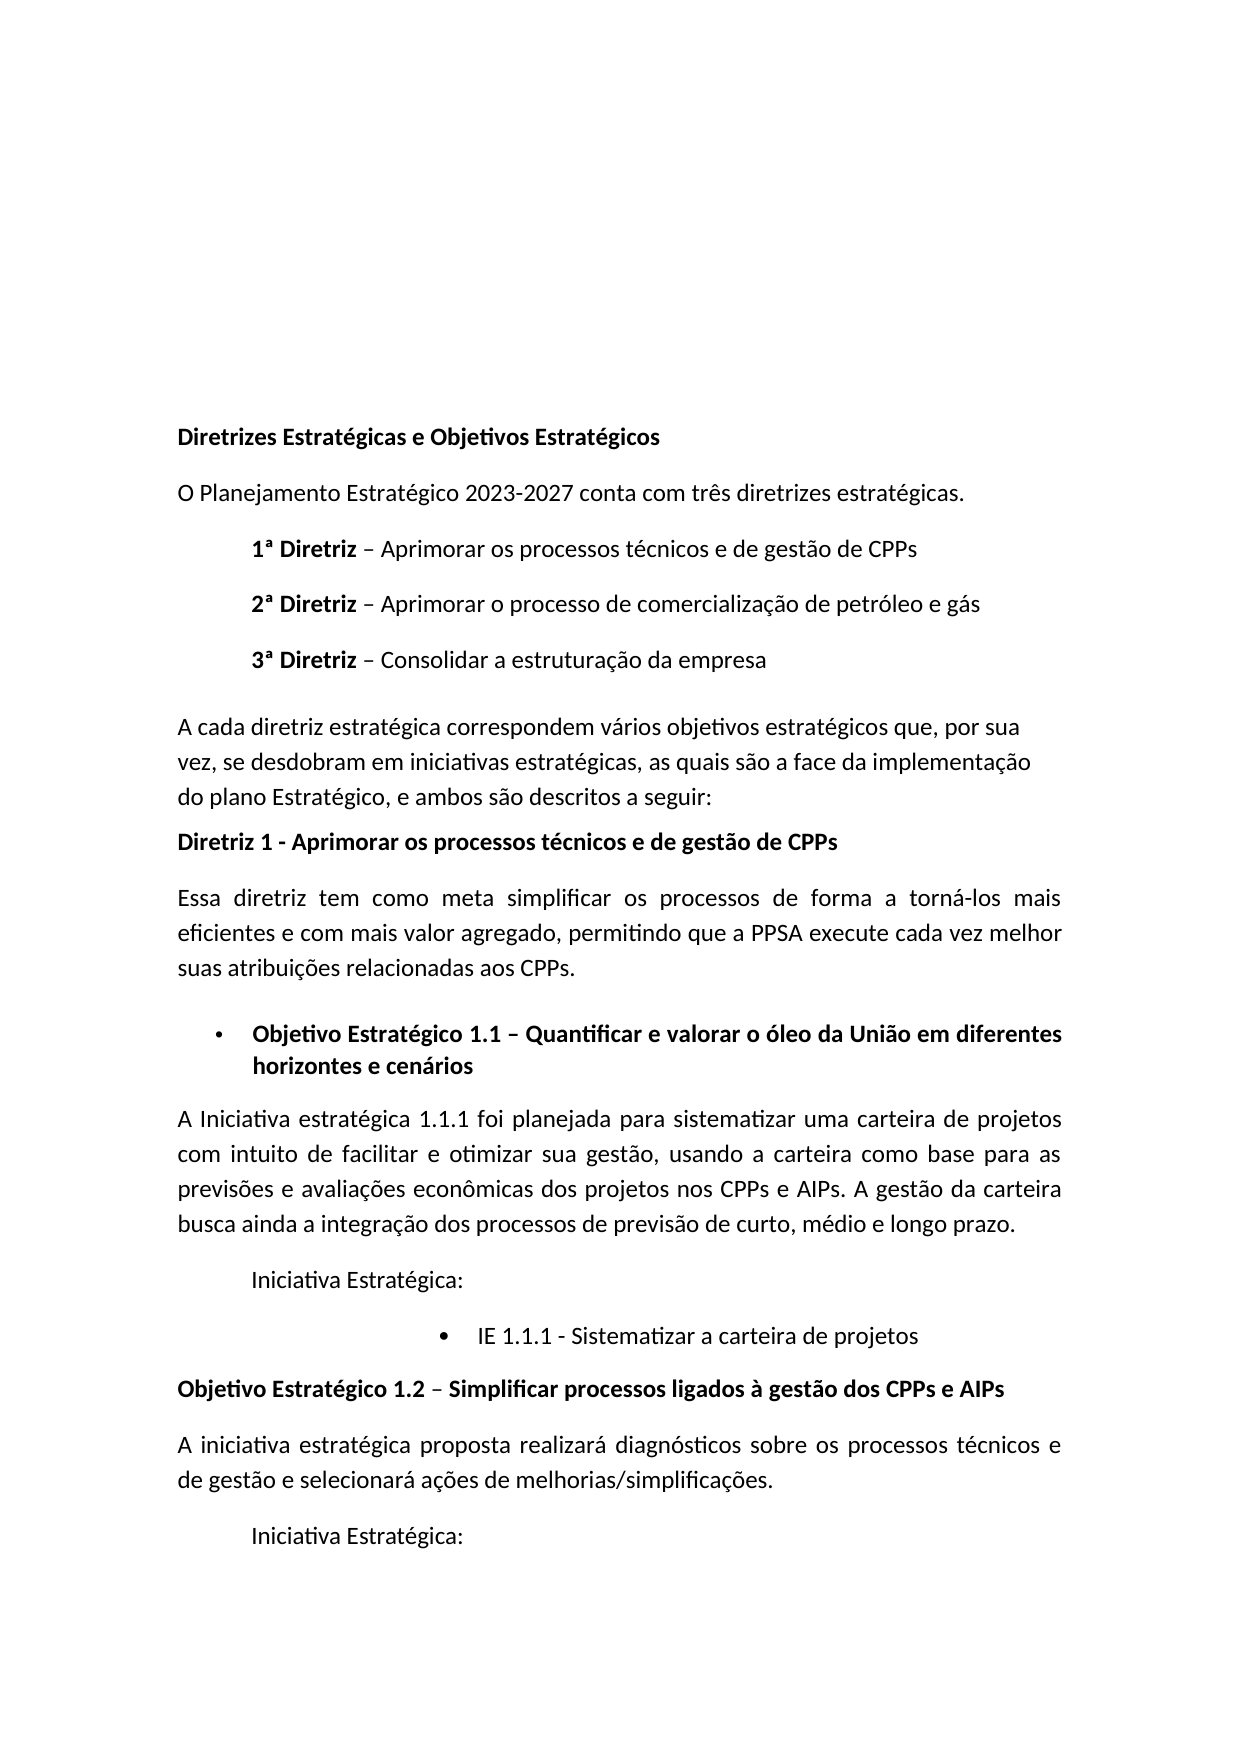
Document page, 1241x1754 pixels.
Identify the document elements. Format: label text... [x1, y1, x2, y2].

text Diretrizes Estratégicas e Objetivos Estratégicos [177, 421, 1063, 452]
text Essa diretriz tem como meta simplificar os processos de forma a torná-los mais eficientes e com mais valor agregado, permitindo que a PPSA execute cada vez melhor suas atribuições relacionadas aos CPPs. [177, 882, 1063, 982]
text Iniciativa Estratégica: [251, 1264, 1063, 1295]
text Diretriz 1 - Aprimorar os processos técnicos e de gestão de CPPs [177, 826, 1063, 857]
text A iniciativa estratégica proposta realizará diagnósticos sobre os processos técnicos e de gestão e selecionará ações de melhorias/simplificações. [177, 1429, 1063, 1495]
text Iniciativa Estratégica: [251, 1520, 1063, 1551]
text 3ª Diretriz – Consolidar a estruturação da empresa [177, 644, 1063, 675]
text A Iniciativa estratégica 1.1.1 foi planejada para sistematizar uma carteira de projetos com intuito de facilitar e otimizar sua gestão, usando a carteira como base para as previsões e avaliações econômicas dos projetos nos CPPs e AIPs. A gestão da carteira busca ainda a integração dos processos de previsão de curto, médio e longo prazo. [177, 1104, 1063, 1239]
list Objetivo Estratégico 1.1 – Quantificar e valorar o óleo da União em diferentes horizontes e cenários [215, 1018, 1063, 1081]
text A cada diretriz estratégica correspondem vários objetivos estratégicos que, por sua vez, se desdobram em iniciativas estratégicas, as quais são a face da implementação do plano Estratégico, e ambos são descritos a seguir: [177, 711, 1063, 811]
list IE 1.1.1 - Sistematizar a carteira de projetos [440, 1320, 1063, 1351]
text 1ª Diretriz – Aprimorar os processos técnicos e de gestão de CPPs [177, 533, 1063, 563]
text Objetivo Estratégico 1.2 – Simplificar processos ligados à gestão dos CPPs e AIPs [177, 1373, 1063, 1404]
text 2ª Diretriz – Aprimorar o processo de comercialização de petróleo e gás [177, 589, 1063, 619]
text O Planejamento Estratégico 2023-2027 conta com três diretrizes estratégicas. [177, 477, 1063, 507]
